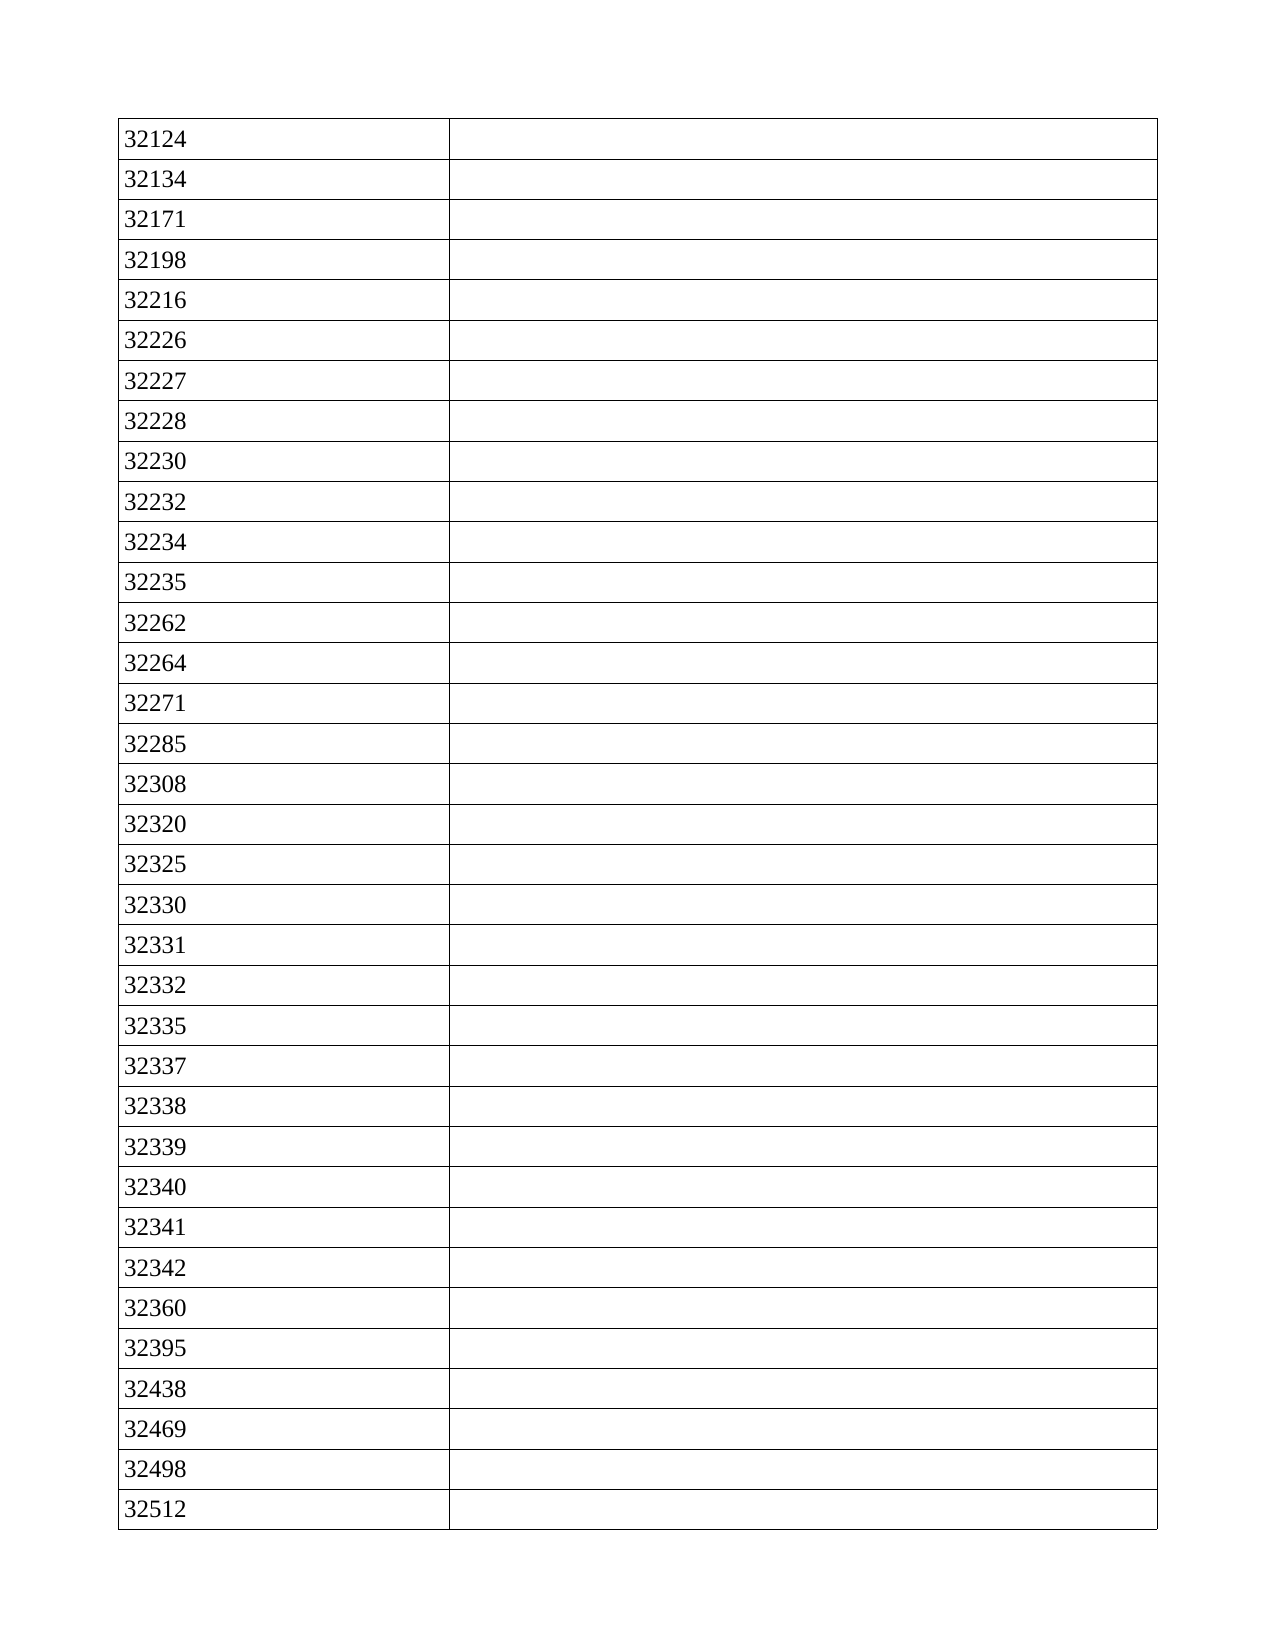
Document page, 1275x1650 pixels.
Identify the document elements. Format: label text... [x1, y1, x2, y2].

table_cell 32360 [119, 1288, 449, 1327]
table_cell [450, 603, 1157, 642]
table_cell [450, 280, 1157, 320]
table_cell 32171 [119, 200, 449, 239]
table_cell [450, 482, 1157, 521]
table_cell 32235 [119, 563, 449, 602]
table_cell 32264 [119, 643, 449, 682]
table_cell [450, 442, 1157, 481]
table_cell [450, 200, 1157, 239]
table_cell 32337 [119, 1046, 449, 1086]
table_cell 32285 [119, 724, 449, 763]
table_cell [450, 1369, 1157, 1408]
table_cell [450, 1329, 1157, 1368]
table_cell [450, 321, 1157, 360]
table_cell [450, 925, 1157, 965]
table_cell [450, 1046, 1157, 1086]
table_cell 32469 [119, 1409, 449, 1448]
table_cell 32124 [119, 119, 449, 158]
table_cell 32335 [119, 1006, 449, 1045]
table_cell [450, 119, 1157, 158]
table_cell 32342 [119, 1248, 449, 1287]
table_cell [450, 724, 1157, 763]
table_cell 32395 [119, 1329, 449, 1368]
table_cell 32198 [119, 240, 449, 279]
table_cell 32512 [119, 1490, 449, 1529]
table_cell 32338 [119, 1087, 449, 1126]
table_cell [450, 1006, 1157, 1045]
table_cell [450, 966, 1157, 1005]
table_cell 32331 [119, 925, 449, 965]
table_cell [450, 1409, 1157, 1448]
table_cell 32330 [119, 885, 449, 924]
table_cell 32325 [119, 845, 449, 884]
table_cell [450, 361, 1157, 400]
table_cell [450, 160, 1157, 199]
table_cell [450, 563, 1157, 602]
table_cell 32262 [119, 603, 449, 642]
table_cell 32271 [119, 684, 449, 723]
table_cell 32341 [119, 1208, 449, 1247]
table_cell 32228 [119, 401, 449, 441]
table_cell 32308 [119, 764, 449, 803]
table_cell [450, 764, 1157, 803]
table_cell 32320 [119, 805, 449, 844]
table_cell 32216 [119, 280, 449, 320]
table_cell [450, 1490, 1157, 1529]
table_cell 32134 [119, 160, 449, 199]
table_cell [450, 1288, 1157, 1327]
table_cell [450, 1167, 1157, 1207]
table_cell [450, 643, 1157, 682]
table_cell 32227 [119, 361, 449, 400]
table_cell 32232 [119, 482, 449, 521]
table_cell 32340 [119, 1167, 449, 1207]
table_cell [450, 1450, 1157, 1489]
table_cell [450, 684, 1157, 723]
table_cell 32234 [119, 522, 449, 562]
table_cell 32230 [119, 442, 449, 481]
table_cell 32339 [119, 1127, 449, 1166]
table_cell [450, 1127, 1157, 1166]
table_cell [450, 401, 1157, 441]
table_cell [450, 1087, 1157, 1126]
table_cell [450, 845, 1157, 884]
table_cell [450, 1248, 1157, 1287]
table_cell [450, 885, 1157, 924]
table_cell [450, 522, 1157, 562]
table_cell 32498 [119, 1450, 449, 1489]
table_cell [450, 240, 1157, 279]
table_cell 32438 [119, 1369, 449, 1408]
table_cell [450, 805, 1157, 844]
table_cell 32226 [119, 321, 449, 360]
table_cell [450, 1208, 1157, 1247]
table_cell 32332 [119, 966, 449, 1005]
